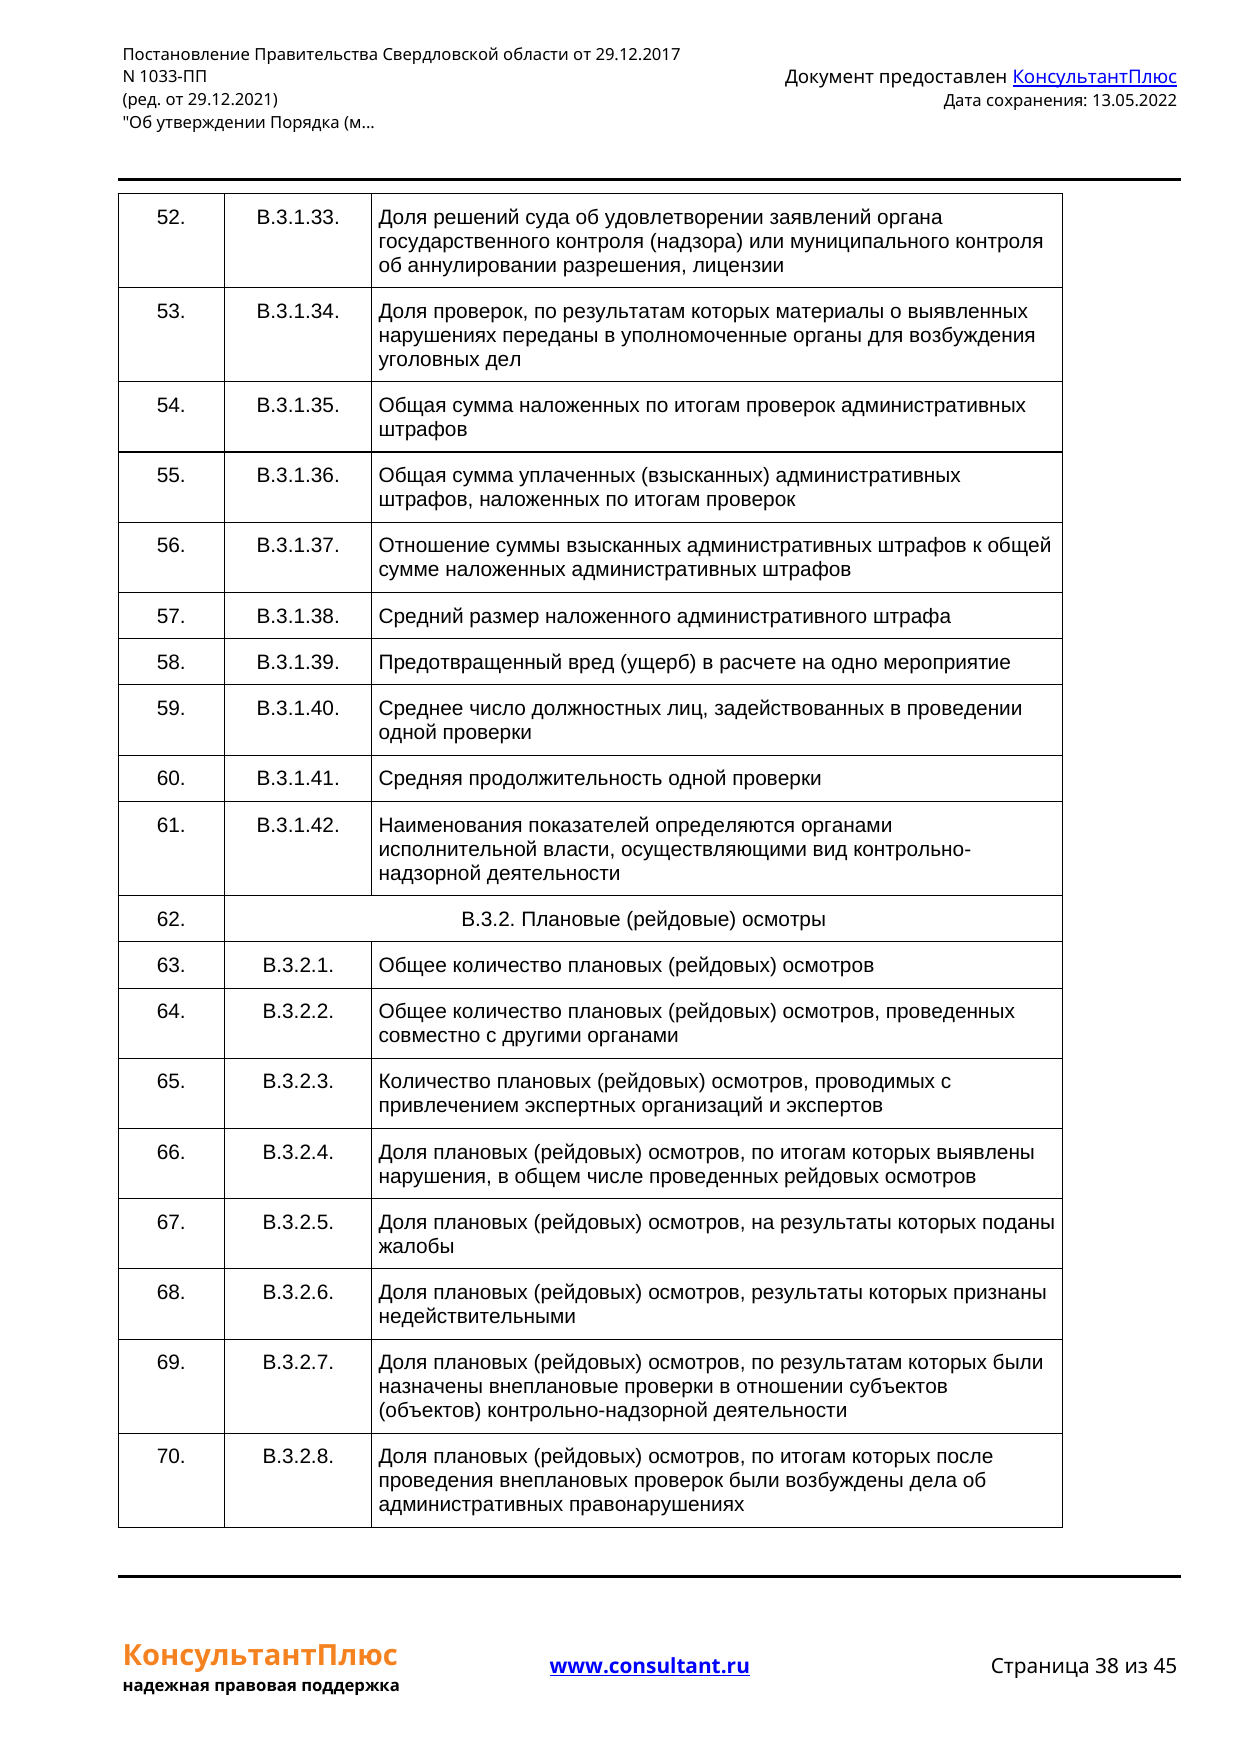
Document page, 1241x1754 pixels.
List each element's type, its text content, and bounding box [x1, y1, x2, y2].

table_cell 59. [119, 685, 224, 754]
table_cell 63. [119, 942, 224, 987]
table_cell 54. [119, 382, 224, 451]
table_cell Количество плановых (рейдовых) осмотров, проводимых с привлечением экспертных организаций и экспертов [372, 1059, 1062, 1128]
table_cell 52. [119, 194, 224, 287]
table_cell Средний размер наложенного административного штрафа [372, 593, 1062, 638]
table_cell 61. [119, 802, 224, 895]
table_cell 70. [119, 1434, 224, 1527]
table_cell Общая сумма наложенных по итогам проверок административных штрафов [372, 382, 1062, 451]
table_cell Отношение суммы взысканных административных штрафов к общей сумме наложенных административных штрафов [372, 523, 1062, 592]
table_cell В.3.2.7. [225, 1340, 371, 1433]
table_cell 56. [119, 523, 224, 592]
table_cell В.3.2.6. [225, 1269, 371, 1338]
table_cell Доля плановых (рейдовых) осмотров, на результаты которых поданы жалобы [372, 1199, 1062, 1268]
table_cell 62. [119, 896, 224, 941]
table_cell Доля плановых (рейдовых) осмотров, по результатам которых были назначены внеплановые проверки в отношении субъектов (объектов) контрольно-надзорной деятельности [372, 1340, 1062, 1433]
table_cell 53. [119, 288, 224, 381]
table_cell Средняя продолжительность одной проверки [372, 756, 1062, 801]
table_cell В.3.2.4. [225, 1129, 371, 1198]
table_cell Доля проверок, по результатам которых материалы о выявленных нарушениях переданы в уполномоченные органы для возбуждения уголовных дел [372, 288, 1062, 381]
table_cell 55. [119, 453, 224, 522]
table_cell Наименования показателей определяются органами исполнительной власти, осуществляющими вид контрольно-надзорной деятельности [372, 802, 1062, 895]
table_cell 65. [119, 1059, 224, 1128]
table_cell Доля плановых (рейдовых) осмотров, по итогам которых выявлены нарушения, в общем числе проведенных рейдовых осмотров [372, 1129, 1062, 1198]
table_cell В.3.1.40. [225, 685, 371, 754]
table_cell Доля плановых (рейдовых) осмотров, по итогам которых после проведения внеплановых проверок были возбуждены дела об административных правонарушениях [372, 1434, 1062, 1527]
table_cell 68. [119, 1269, 224, 1338]
table_cell В.3.1.42. [225, 802, 371, 895]
table_cell В.3.1.34. [225, 288, 371, 381]
table_cell Доля решений суда об удовлетворении заявлений органа государственного контроля (надзора) или муниципального контроля об аннулировании разрешения, лицензии [372, 194, 1062, 287]
table_cell В.3.1.41. [225, 756, 371, 801]
table_cell Общее количество плановых (рейдовых) осмотров [372, 942, 1062, 987]
table_cell В.3.1.36. [225, 453, 371, 522]
table_cell В.3.2.3. [225, 1059, 371, 1128]
table_cell В.3.2.8. [225, 1434, 371, 1527]
table_cell В.3.2. Плановые (рейдовые) осмотры [225, 896, 1062, 941]
table_cell В.3.1.33. [225, 194, 371, 287]
table_cell 66. [119, 1129, 224, 1198]
table_cell Общее количество плановых (рейдовых) осмотров, проведенных совместно с другими органами [372, 989, 1062, 1058]
table_cell 60. [119, 756, 224, 801]
table_cell В.3.2.1. [225, 942, 371, 987]
table_cell В.3.1.35. [225, 382, 371, 451]
table_cell Общая сумма уплаченных (взысканных) административных штрафов, наложенных по итогам проверок [372, 453, 1062, 522]
table_cell 64. [119, 989, 224, 1058]
table_cell В.3.2.5. [225, 1199, 371, 1268]
table_cell Предотвращенный вред (ущерб) в расчете на одно мероприятие [372, 639, 1062, 684]
table_cell В.3.1.39. [225, 639, 371, 684]
table_cell Доля плановых (рейдовых) осмотров, результаты которых признаны недействительными [372, 1269, 1062, 1338]
table_cell В.3.2.2. [225, 989, 371, 1058]
table_cell 58. [119, 639, 224, 684]
table_cell Среднее число должностных лиц, задействованных в проведении одной проверки [372, 685, 1062, 754]
table_cell 67. [119, 1199, 224, 1268]
table_cell 57. [119, 593, 224, 638]
table_cell В.3.1.37. [225, 523, 371, 592]
table_cell 69. [119, 1340, 224, 1433]
table_cell В.3.1.38. [225, 593, 371, 638]
